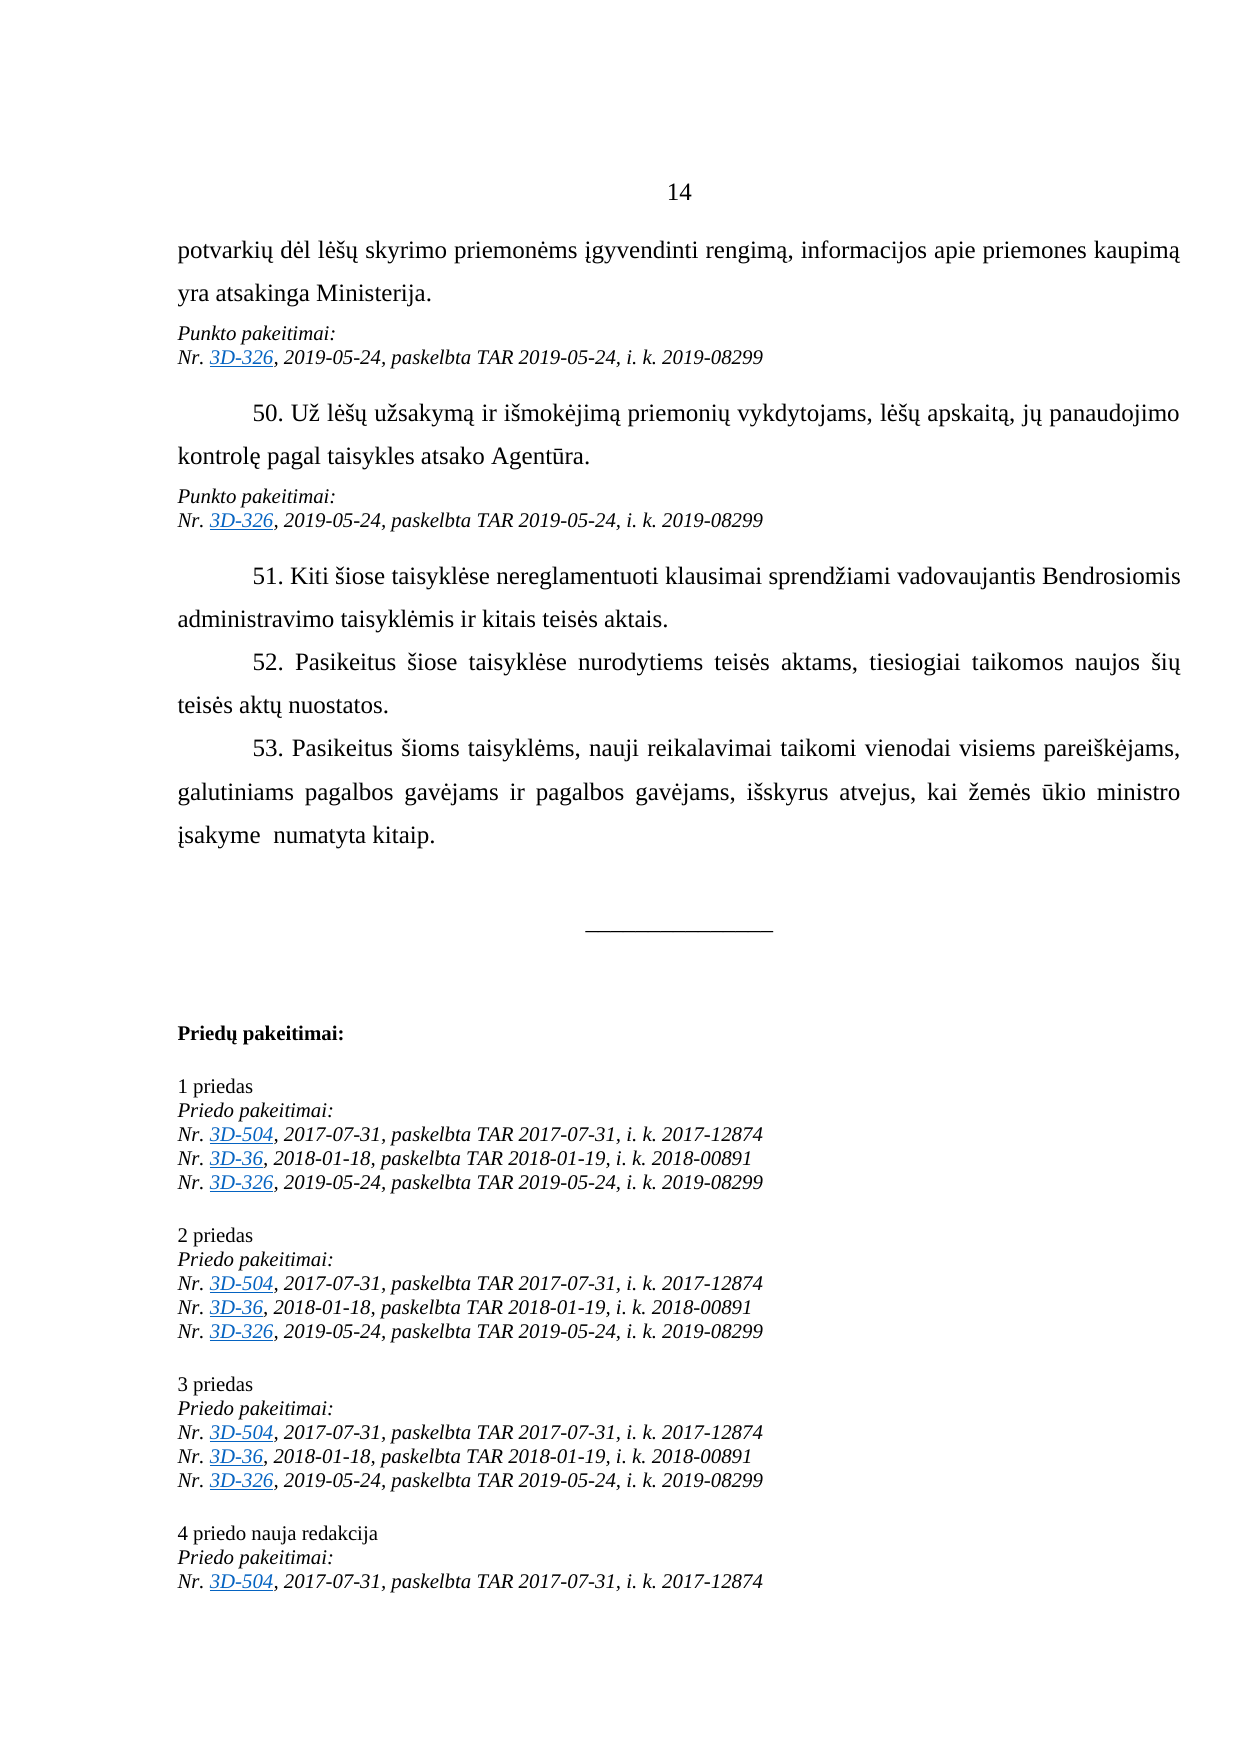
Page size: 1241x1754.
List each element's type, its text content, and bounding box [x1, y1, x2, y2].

text Priedo pakeitimai: [177, 1545, 1181, 1569]
text potvarkių dėl lėšų skyrimo priemonėms įgyvendinti rengimą, informacijos apie priemones kaupimą yra atsakinga Ministerija. [177, 235, 1181, 307]
text Nr. 3D-504, 2017-07-31, paskelbta TAR 2017-07-31, i. k. 2017-12874 [177, 1271, 1181, 1295]
text Nr. 3D-504, 2017-07-31, paskelbta TAR 2017-07-31, i. k. 2017-12874 [177, 1569, 1181, 1593]
text 1 priedas [177, 1074, 1181, 1098]
text 51. Kiti šiose taisyklėse nereglamentuoti klausimai sprendžiami vadovaujantis Bendrosiomis administravimo taisyklėmis ir kitais teisės aktais. [177, 561, 1181, 633]
text Nr. 3D-326, 2019-05-24, paskelbta TAR 2019-05-24, i. k. 2019-08299 [177, 508, 1181, 532]
text Nr. 3D-326, 2019-05-24, paskelbta TAR 2019-05-24, i. k. 2019-08299 [177, 1468, 1181, 1492]
text Priedų pakeitimai: [177, 1021, 1181, 1045]
text 53. Pasikeitus šioms taisyklėms, nauji reikalavimai taikomi vienodai visiems pareiškėjams, galutiniams pagalbos gavėjams ir pagalbos gavėjams, išskyrus atvejus, kai žemės ūkio ministro įsakyme numatyta kitaip. [177, 733, 1181, 848]
text Nr. 3D-36, 2018-01-18, paskelbta TAR 2018-01-19, i. k. 2018-00891 [177, 1146, 1181, 1170]
text Nr. 3D-326, 2019-05-24, paskelbta TAR 2019-05-24, i. k. 2019-08299 [177, 1319, 1181, 1343]
text Nr. 3D-504, 2017-07-31, paskelbta TAR 2017-07-31, i. k. 2017-12874 [177, 1420, 1181, 1444]
text Punkto pakeitimai: [177, 484, 1181, 508]
text 2 priedas [177, 1223, 1181, 1247]
text _______________ [177, 906, 1181, 935]
text 50. Už lėšų užsakymą ir išmokėjimą priemonių vykdytojams, lėšų apskaitą, jų panaudojimo kontrolę pagal taisykles atsako Agentūra. [177, 398, 1181, 470]
text Nr. 3D-36, 2018-01-18, paskelbta TAR 2018-01-19, i. k. 2018-00891 [177, 1444, 1181, 1468]
text Priedo pakeitimai: [177, 1247, 1181, 1271]
text Nr. 3D-326, 2019-05-24, paskelbta TAR 2019-05-24, i. k. 2019-08299 [177, 345, 1181, 369]
text Punkto pakeitimai: [177, 321, 1181, 345]
text Priedo pakeitimai: [177, 1396, 1181, 1420]
text Priedo pakeitimai: [177, 1098, 1181, 1122]
text Nr. 3D-36, 2018-01-18, paskelbta TAR 2018-01-19, i. k. 2018-00891 [177, 1295, 1181, 1319]
text Nr. 3D-326, 2019-05-24, paskelbta TAR 2019-05-24, i. k. 2019-08299 [177, 1170, 1181, 1194]
text 52. Pasikeitus šiose taisyklėse nurodytiems teisės aktams, tiesiogiai taikomos naujos šių teisės aktų nuostatos. [177, 647, 1181, 719]
text 3 priedas [177, 1372, 1181, 1396]
text 4 priedo nauja redakcija [177, 1521, 1181, 1545]
text Nr. 3D-504, 2017-07-31, paskelbta TAR 2017-07-31, i. k. 2017-12874 [177, 1122, 1181, 1146]
